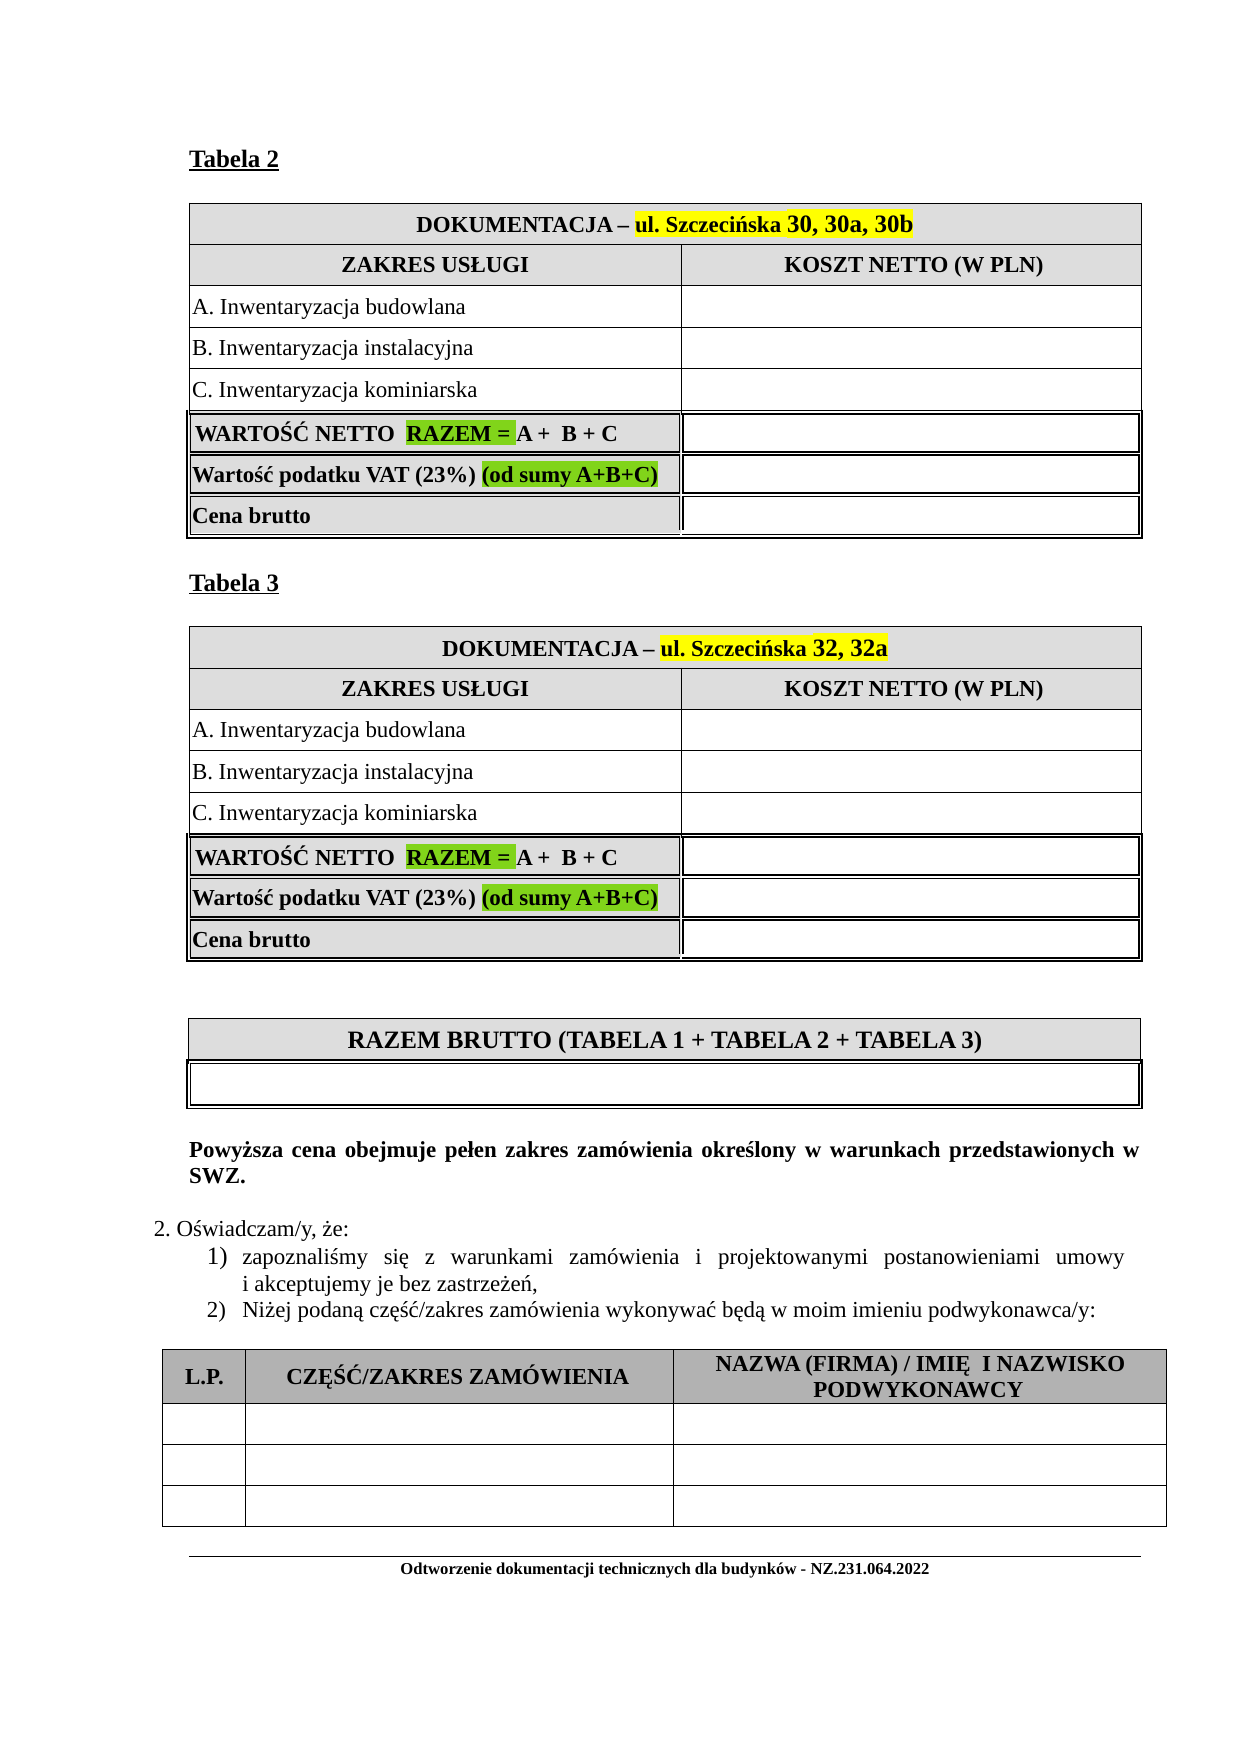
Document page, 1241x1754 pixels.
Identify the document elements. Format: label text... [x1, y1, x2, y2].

table_header RAZEM BRUTTO (TABELA 1 + TABELA 2 + TABELA 3) [189, 1019, 1140, 1059]
table_cell [681, 916, 1141, 957]
table_cell A. Inwentaryzacja budowlana [190, 286, 681, 327]
table_cell A. Inwentaryzacja budowlana [190, 710, 681, 750]
table_cell Wartość podatku VAT (23%) (od sumy A+B+C) [191, 456, 679, 492]
table_cell [684, 838, 1138, 874]
table_cell B. Inwentaryzacja instalacyjna [190, 328, 681, 368]
table_cell WARTOŚĆ NETTO RAZEM = A + B + C [191, 838, 679, 874]
table_header DOKUMENTACJA – ul. Szczecińska 30, 30a, 30b [190, 204, 1141, 244]
table_cell [191, 1064, 1138, 1104]
table_cell [684, 879, 1138, 916]
table_cell [684, 456, 1138, 492]
table_header DOKUMENTACJA – ul. Szczecińska 32, 32a [190, 627, 1141, 668]
table_header L.p. [163, 1350, 245, 1403]
table_cell [682, 286, 1141, 327]
table_cell [682, 710, 1141, 750]
table_cell [682, 793, 1141, 833]
table_cell [682, 328, 1141, 368]
table_cell [682, 369, 1141, 409]
table_cell [163, 1445, 245, 1485]
table_cell [163, 1486, 245, 1526]
list Niżej podaną część/zakres zamówienia wykonywać będą w moim imieniu podwykonawca/y: [207, 1296, 1141, 1323]
table_cell KOSZT NETTO (W PLN) [682, 669, 1141, 709]
list 2. Oświadczam/y, że: [94, 1215, 1141, 1241]
table_cell C. Inwentaryzacja kominiarska [190, 793, 681, 833]
table_cell Wartość podatku VAT (23%) (od sumy A+B+C) [191, 879, 679, 916]
text Powyższa cena obejmuje pełen zakres zamówienia określony w warunkach przedstawionych w SWZ. [189, 1136, 1141, 1188]
table_cell [674, 1445, 1166, 1485]
list zapoznaliśmy się z warunkami zamówienia i projektowanymi postanowieniami umowy i akceptujemy je bez zastrzeżeń, [207, 1241, 1141, 1296]
table_cell Cena brutto [189, 916, 681, 957]
table_cell [246, 1404, 673, 1444]
table_cell [684, 415, 1138, 451]
table_cell ZAKRES USŁUGI [190, 669, 681, 709]
table_cell [674, 1486, 1166, 1526]
table_cell [681, 492, 1141, 533]
table_cell ZAKRES USŁUGI [190, 245, 681, 285]
table_cell [674, 1404, 1166, 1444]
table_cell [163, 1404, 245, 1444]
table_cell [246, 1445, 673, 1485]
text Tabela 2 [189, 144, 1141, 173]
table_cell [682, 751, 1141, 792]
table_cell KOSZT NETTO (W PLN) [682, 245, 1141, 285]
text Tabela 3 [189, 568, 1141, 597]
table_cell B. Inwentaryzacja instalacyjna [190, 751, 681, 792]
table_cell Cena brutto [189, 492, 681, 533]
table_header Część/zakres zamówienia [246, 1350, 673, 1403]
table_cell [246, 1486, 673, 1526]
table_cell C. Inwentaryzacja kominiarska [190, 369, 681, 409]
table_header Nazwa (firma) / Imię i Nazwisko podwykonawcy [674, 1350, 1166, 1403]
table_cell WARTOŚĆ NETTO RAZEM = A + B + C [191, 415, 679, 451]
